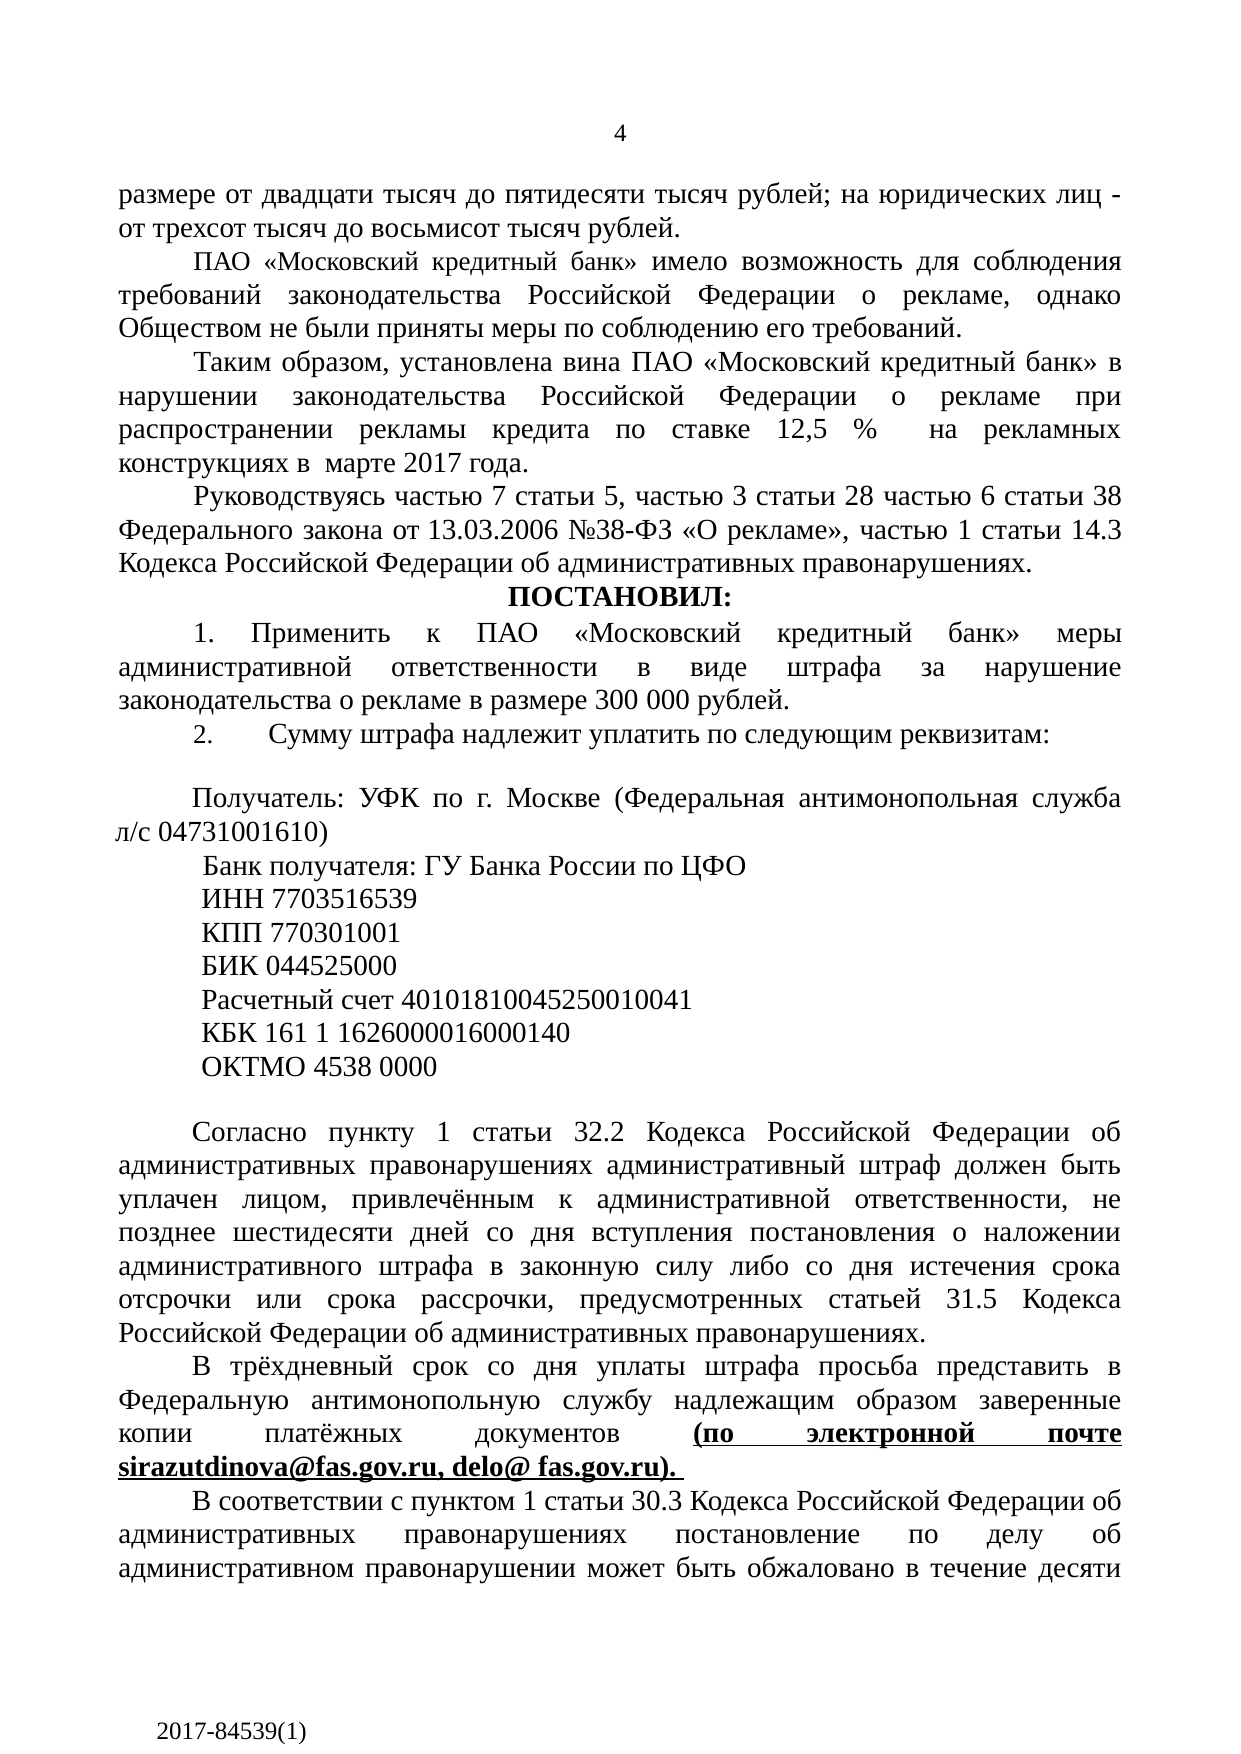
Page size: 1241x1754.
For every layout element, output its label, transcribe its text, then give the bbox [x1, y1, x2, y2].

text 1. Применить к ПАО «Московский кредитный банк» меры административной ответственности в виде штрафа за нарушение законодательства о рекламе в размере 300 000 рублей. [118, 615, 1122, 716]
text Расчетный счет 40101810045250010041 [201, 982, 1122, 1015]
text ПАО «Московский кредитный банк» имело возможность для соблюдения требований законодательства Российской Федерации о рекламе, однако Обществом не были приняты меры по соблюдению его требований. [118, 243, 1122, 344]
text В соответствии с пунктом 1 статьи 30.3 Кодекса Российской Федерации об административных правонарушениях постановление по делу об административном правонарушении может быть обжаловано в течение десяти [118, 1483, 1122, 1583]
text ПОСТАНОВИЛ: [118, 579, 1122, 612]
text Банк получателя: ГУ Банка России по ЦФО [202, 848, 1122, 881]
text Согласно пункту 1 статьи 32.2 Кодекса Российской Федерации об административных правонарушениях административный штраф должен быть уплачен лицом, привлечённым к административной ответственности, не позднее шестидесяти дней со дня вступления постановления о наложении административного штрафа в законную силу либо со дня истечения срока отсрочки или срока рассрочки, предусмотренных статьей 31.5 Кодекса Российской Федерации об административных правонарушениях. [118, 1114, 1122, 1348]
text КБК 161 1 1626000016000140 [201, 1015, 1122, 1049]
text ИНН 7703516539 КПП 770301001 [201, 881, 1122, 948]
text ОКТМО 4538 0000 [201, 1049, 1122, 1082]
list Сумму штрафа надлежит уплатить по следующим реквизитам: [118, 716, 1122, 749]
text Таким образом, установлена вина ПАО «Московский кредитный банк» в нарушении законодательства Российской Федерации о рекламе при распространении рекламы кредита по ставке 12,5 % на рекламных конструкциях в марте 2017 года. [118, 344, 1122, 478]
text В трёхдневный срок со дня уплаты штрафа просьба представить в Федеральную антимонопольную службу надлежащим образом заверенные копии платёжных документов (по электронной почте sirazutdinova@fas.gov.ru, delo@ fas.gov.ru). [118, 1348, 1122, 1483]
text БИК 044525000 [201, 948, 1122, 982]
text Руководствуясь частью 7 статьи 5, частью 3 статьи 28 частью 6 статьи 38 Федерального закона от 13.03.2006 №38-ФЗ «О рекламе», частью 1 статьи 14.3 Кодекса Российской Федерации об административных правонарушениях. [118, 478, 1122, 579]
text размере от двадцати тысяч до пятидесяти тысяч рублей; на юридических лиц - от трехсот тысяч до восьмисот тысяч рублей. [118, 176, 1122, 243]
text Получатель: УФК по г. Москве (Федеральная антимонопольная служба л/с 04731001610) [115, 781, 1122, 848]
